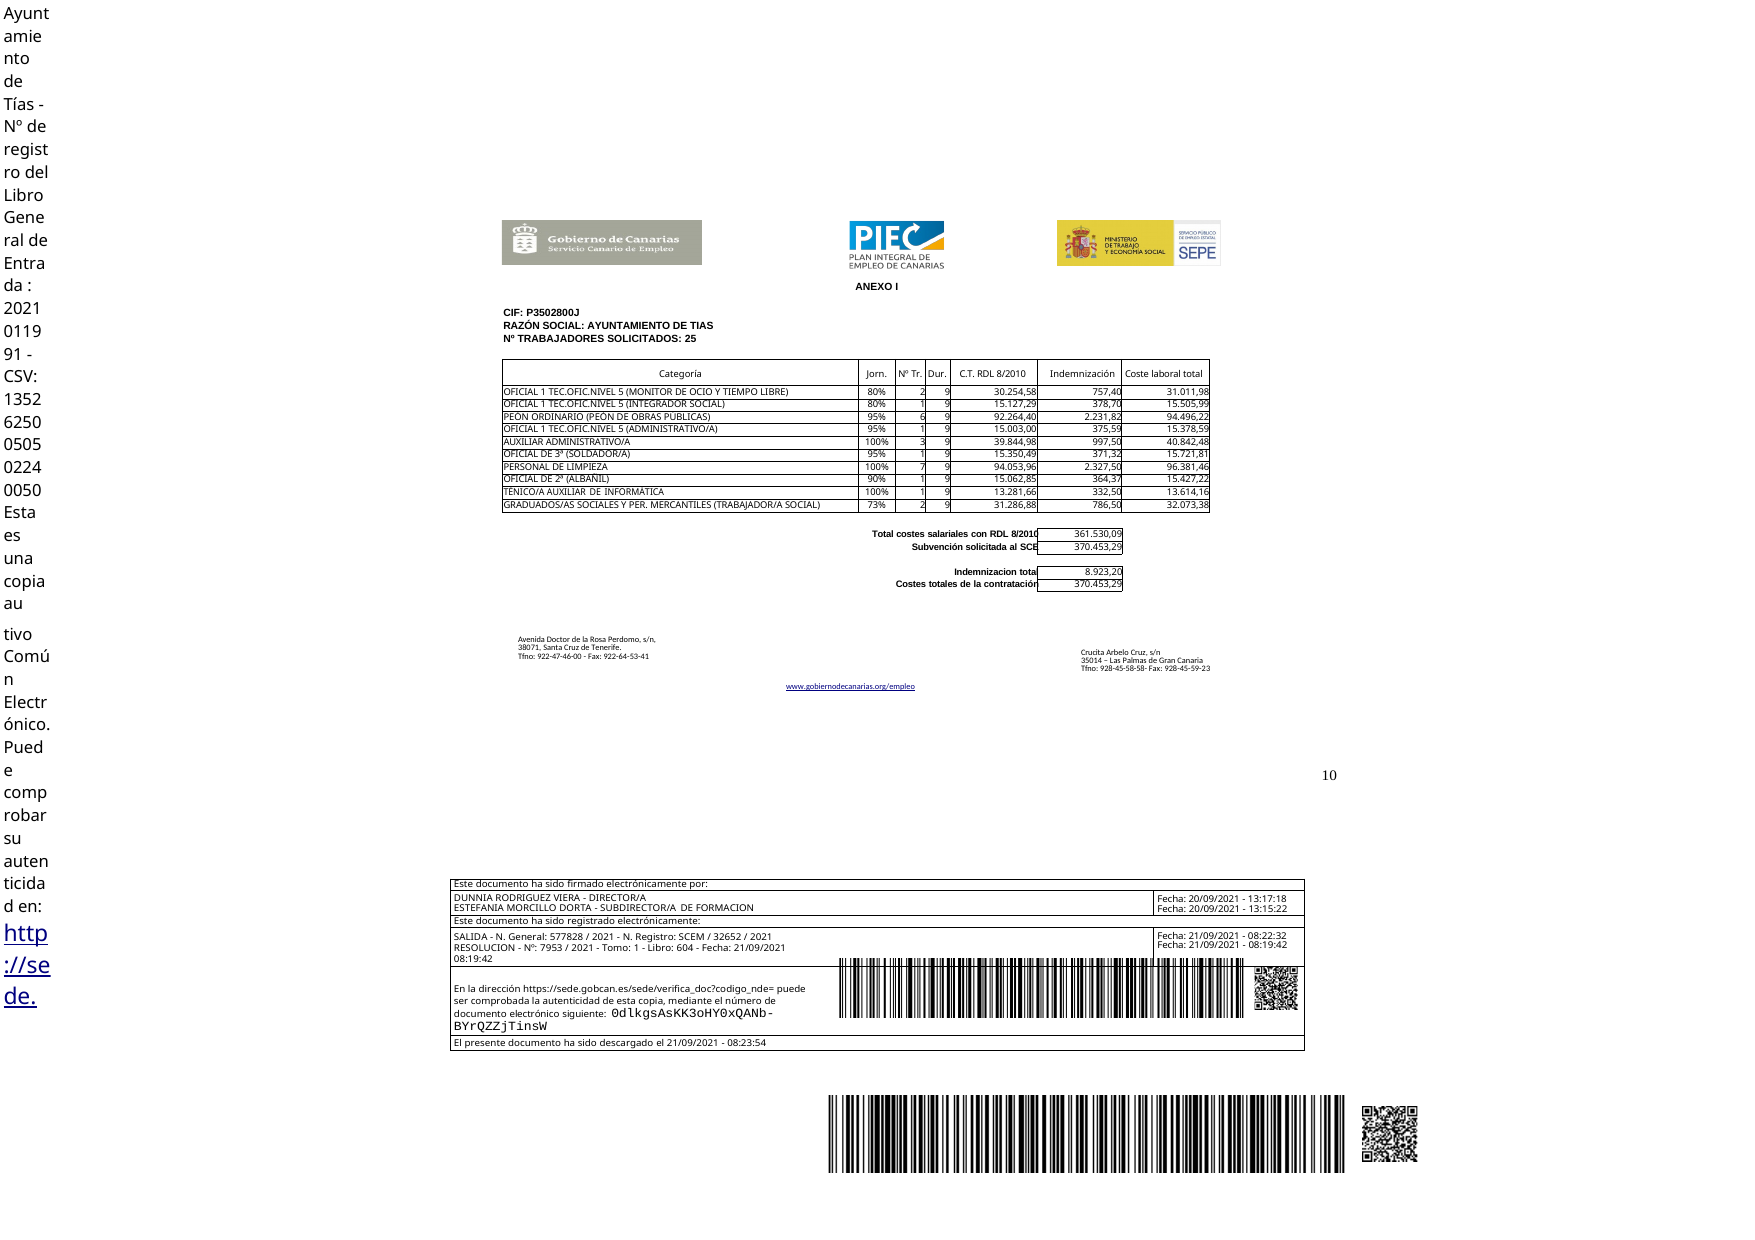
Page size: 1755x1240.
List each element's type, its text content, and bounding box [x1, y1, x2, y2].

table_cell 332,50 [1038, 487, 1121, 499]
table_cell 30.254,58 [951, 386, 1037, 398]
table_cell 9 [926, 400, 950, 411]
table_cell 370.453,29 [1038, 580, 1122, 591]
text Crucita Arbelo Cruz, s/n [1081, 648, 1502, 657]
table_cell 7 [896, 462, 925, 473]
table_cell 100% [859, 437, 895, 449]
table_cell 15.378,59 [1122, 424, 1209, 436]
table_cell AUXILIAR ADMINISTRATIVO/A [503, 437, 858, 449]
table_cell 8.923,20 [1038, 567, 1122, 578]
table_cell DUNNIA RODRIGUEZ VIERA - DIRECTOR/A ESTEFANIA MORCILLO DORTA - SUBDIRECTOR/A DE FORMACION [451, 891, 1153, 915]
table_cell 757,40 [1038, 386, 1121, 398]
table_cell [869, 554, 1037, 566]
table_cell 100% [859, 487, 895, 499]
table_cell 100% [859, 462, 895, 473]
table_cell 2.327,50 [1038, 462, 1121, 473]
text Tfno: 922-47-46-00 - Fax: 922-64-53-41 [518, 653, 659, 661]
table_cell Este documento ha sido registrado electrónicamente: [451, 916, 1304, 927]
table_cell 15.427,22 [1122, 475, 1209, 486]
table_cell 94.053,96 [951, 462, 1037, 473]
table_cell 1 [896, 450, 925, 461]
table_cell 40.842,48 [1122, 437, 1209, 449]
table_cell OFICIAL DE 3ª (SOLDADOR/A) [503, 450, 858, 461]
table_header 361.530,09 [1038, 529, 1122, 541]
table_cell 364,37 [1038, 475, 1121, 486]
table_cell 6 [896, 412, 925, 423]
table_cell [1037, 555, 1122, 566]
table_cell 9 [926, 424, 950, 436]
table_header Categoría [503, 360, 858, 385]
table_cell 15.721,81 [1122, 450, 1209, 461]
table_cell 31.286,88 [951, 500, 1037, 511]
table_cell 95% [859, 450, 895, 461]
table_cell 2 [896, 386, 925, 398]
table_cell 9 [926, 386, 950, 398]
table_cell Fecha: 20/09/2021 - 13:17:18 Fecha: 20/09/2021 - 13:15:22 [1154, 891, 1304, 915]
table_header Indemnización [1038, 360, 1121, 385]
table_cell 96.381,46 [1122, 462, 1209, 473]
table_header Dur. [926, 360, 950, 385]
table_cell 80% [859, 386, 895, 398]
text electrónico según la Ley 39/2015 de Procedimiento Administrativo Común Electrónico. Puede comprobar su autenticidad en: http://sede. [3, 622, 51, 975]
table_cell 73% [859, 500, 895, 511]
table_cell 15.505,99 [1122, 400, 1209, 411]
table_cell 786,50 [1038, 500, 1121, 511]
table_cell GRADUADOS/AS SOCIALES Y PER. MERCANTILES (TRABAJADOR/A SOCIAL) [503, 500, 858, 511]
table_cell 1 [896, 400, 925, 411]
table_cell TÉNICO/A AUXILIAR DE INFORMÁTICA [503, 487, 858, 499]
text Avenida Doctor de la Rosa Perdomo, s/n, 38071, Santa Cruz de Tenerife. [518, 636, 656, 653]
table_cell Fecha: 21/09/2021 - 08:22:32 Fecha: 21/09/2021 - 08:19:42 [1154, 928, 1304, 966]
table_cell 9 [926, 487, 950, 499]
table_cell 95% [859, 412, 895, 423]
text www.gobiernodecanarias.org/empleo [784, 681, 917, 691]
table_cell 9 [926, 475, 950, 486]
table_cell 1 [896, 424, 925, 436]
table_cell Indemnizacion total [869, 566, 1037, 578]
table_cell 13.281,66 [951, 487, 1037, 499]
text 10 [252, 767, 1337, 784]
table_cell 13.614,16 [1122, 487, 1209, 499]
table_cell 378,70 [1038, 400, 1121, 411]
table_header Jorn. [859, 360, 895, 385]
table_cell 2 [896, 500, 925, 511]
table_cell Subvención solicitada al SCE [869, 541, 1037, 553]
text ANEXO I [784, 280, 970, 292]
table_cell 32.073,38 [1122, 500, 1209, 511]
table_cell OFICIAL 1 TEC.OFIC.NIVEL 5 (INTEGRADOR SOCIAL) [503, 400, 858, 411]
table_cell OFICIAL 1 TEC.OFIC.NIVEL 5 (MONITOR DE OCIO Y TIEMPO LIBRE) [503, 386, 858, 398]
table_header C.T. RDL 8/2010 [951, 360, 1037, 385]
table_cell 9 [926, 462, 950, 473]
table_cell 15.350,49 [951, 450, 1037, 461]
table_header Este documento ha sido firmado electrónicamente por: [451, 880, 1304, 890]
table_cell 15.003,00 [951, 424, 1037, 436]
table_cell 90% [859, 475, 895, 486]
table_cell 1 [896, 475, 925, 486]
table_cell 997,50 [1038, 437, 1121, 449]
table_cell PEÓN ORDINARIO (PEÓN DE OBRAS PÚBLICAS) [503, 412, 858, 423]
table_cell 1 [896, 487, 925, 499]
table_cell 94.496,22 [1122, 412, 1209, 423]
table_cell 371,32 [1038, 450, 1121, 461]
table_cell SALIDA - N. General: 577828 / 2021 - N. Registro: SCEM / 32652 / 2021 RESOLUCION - Nº: 7953 / 2021 - Tomo: 1 - Libro: 604 - Fecha: 21/09/2021 08:19:42 [451, 928, 1153, 966]
table_cell 3 [896, 437, 925, 449]
text 35014 – Las Palmas de Gran Canaria Tfno: 928-45-58-58- Fax: 928-45-59-23 [1081, 657, 1211, 674]
table_cell En la dirección https://sede.gobcan.es/sede/verifica_doc?codigo_nde= puede ser comprobada la autenticidad de esta copia, mediante el número de documento electrónico siguiente: 0dlkgsAsKK3oHY0xQANb-BYrQZZjTinsW [451, 967, 1304, 1034]
table_cell 15.062,85 [951, 475, 1037, 486]
table_cell 9 [926, 500, 950, 511]
table_cell 39.844,98 [951, 437, 1037, 449]
table_cell 15.127,29 [951, 400, 1037, 411]
table_cell 92.264,40 [951, 412, 1037, 423]
table_cell 375,59 [1038, 424, 1121, 436]
table_cell 370.453,29 [1038, 542, 1122, 553]
table_header Nº Tr. [896, 360, 925, 385]
table_cell 9 [926, 450, 950, 461]
table_cell El presente documento ha sido descargado el 21/09/2021 - 08:23:54 [451, 1036, 1304, 1049]
table_header Coste laboral total [1122, 360, 1209, 385]
text Ayuntamiento de Tías - Nº de registro del Libro General de Entrada : 2021011991 - CSV: 13526250050502240050 Esta es una copia au [3, 1, 51, 614]
table_cell OFICIAL 1 TEC.OFIC.NIVEL 5 (ADMINISTRATIVO/A) [503, 424, 858, 436]
table_cell Costes totales de la contratación [869, 579, 1037, 591]
table_cell 31.011,98 [1122, 386, 1209, 398]
table_cell 95% [859, 424, 895, 436]
table_cell 80% [859, 400, 895, 411]
text CIF: P3502800J [503, 306, 1502, 318]
table_cell 2.231,82 [1038, 412, 1121, 423]
text RAZÓN SOCIAL: AYUNTAMIENTO DE TIAS Nº TRABAJADORES SOLICITADOS: 25 [503, 319, 716, 344]
table_cell 9 [926, 437, 950, 449]
table_header Total costes salariales con RDL 8/2010 [869, 528, 1037, 541]
table_cell OFICIAL DE 2ª (ALBAÑIL) [503, 475, 858, 486]
text [1, 0, 51, 1012]
table_cell 9 [926, 412, 950, 423]
table_cell PERSONAL DE LIMPIEZA [503, 462, 858, 473]
